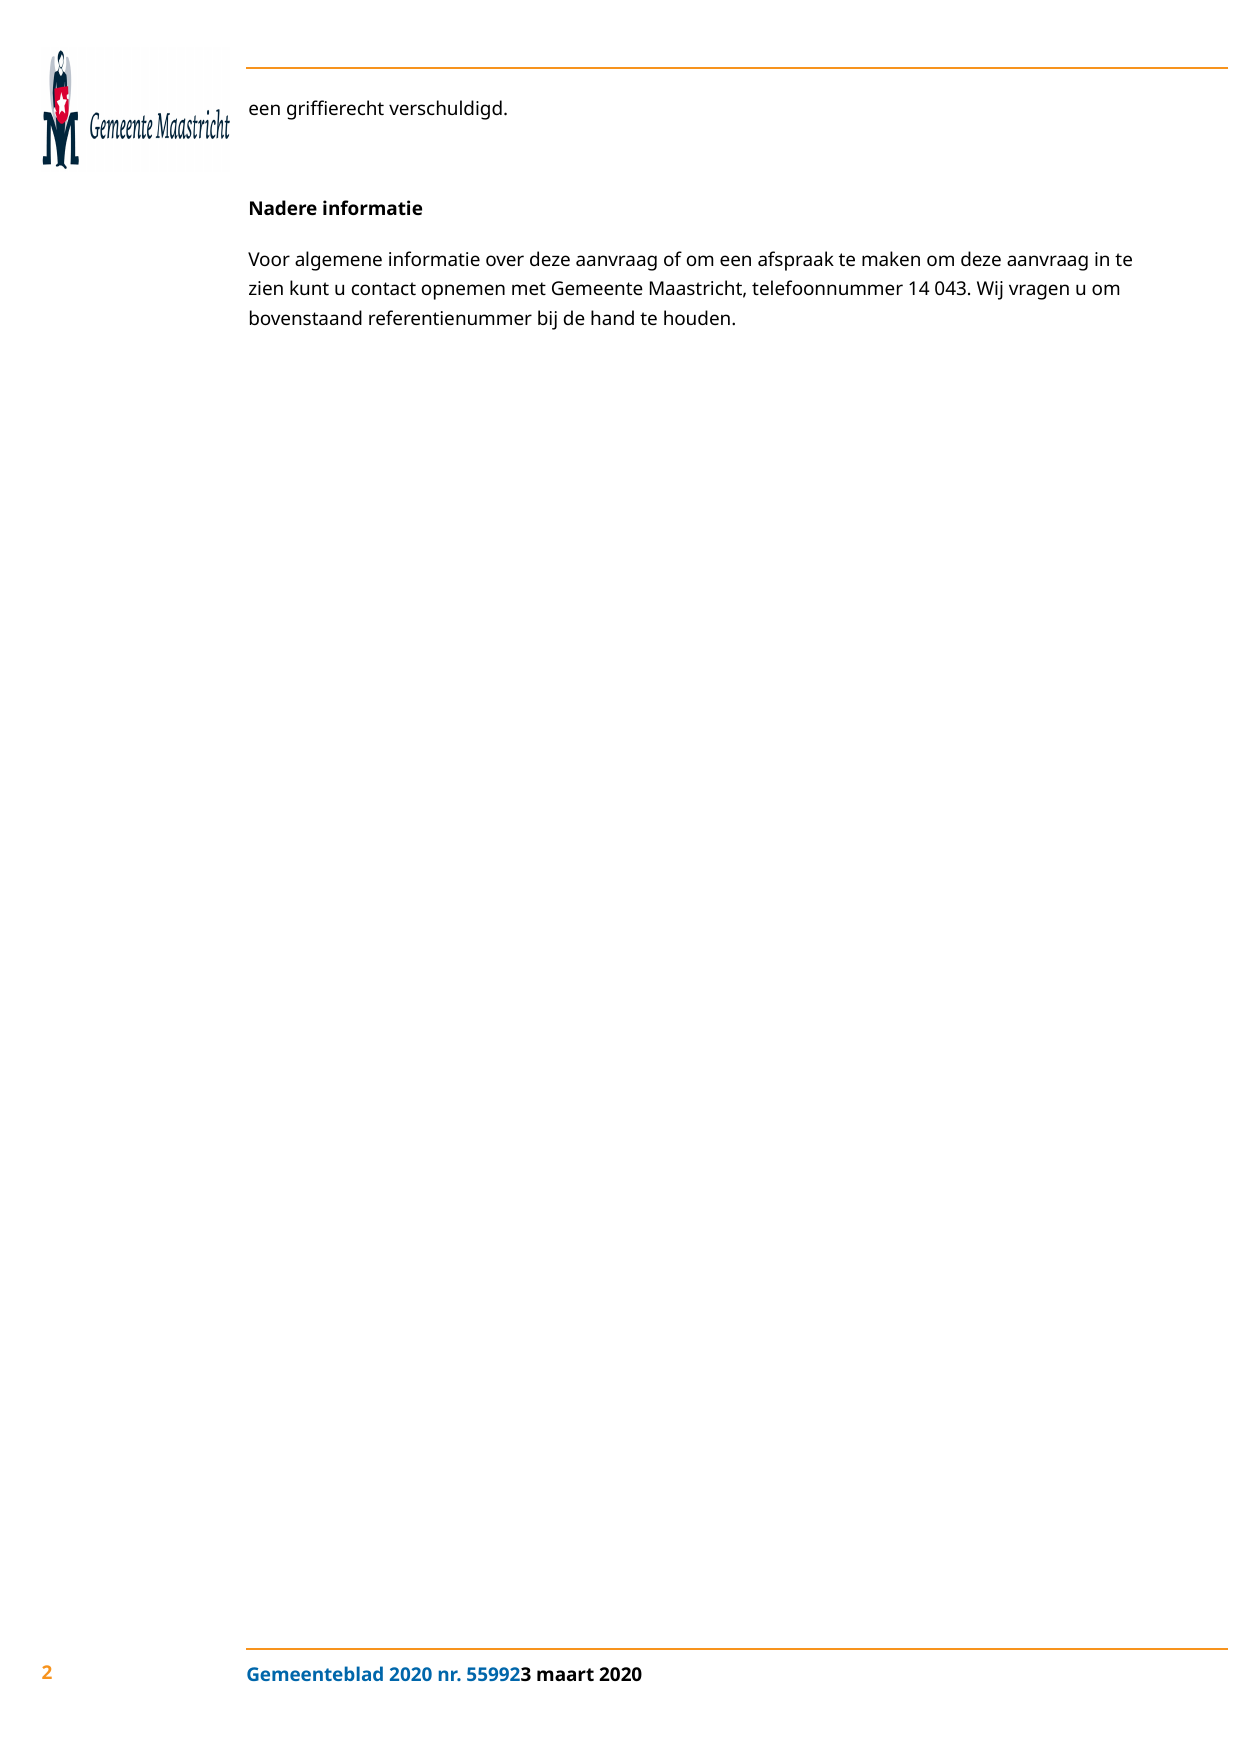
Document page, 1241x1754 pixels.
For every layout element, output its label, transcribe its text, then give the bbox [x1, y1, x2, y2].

text Nadere informatie [248, 196, 1152, 221]
text een griffierecht verschuldigd. [248, 95, 1152, 121]
text Voor algemene informatie over deze aanvraag of om een afspraak te maken om deze aanvraag in te zien kunt u contact opnemen met Gemeente Maastricht, telefoonnummer 14 043. Wij vragen u om bovenstaand referentienummer bij de hand te houden. [248, 246, 1152, 331]
picture [41, 47, 231, 172]
